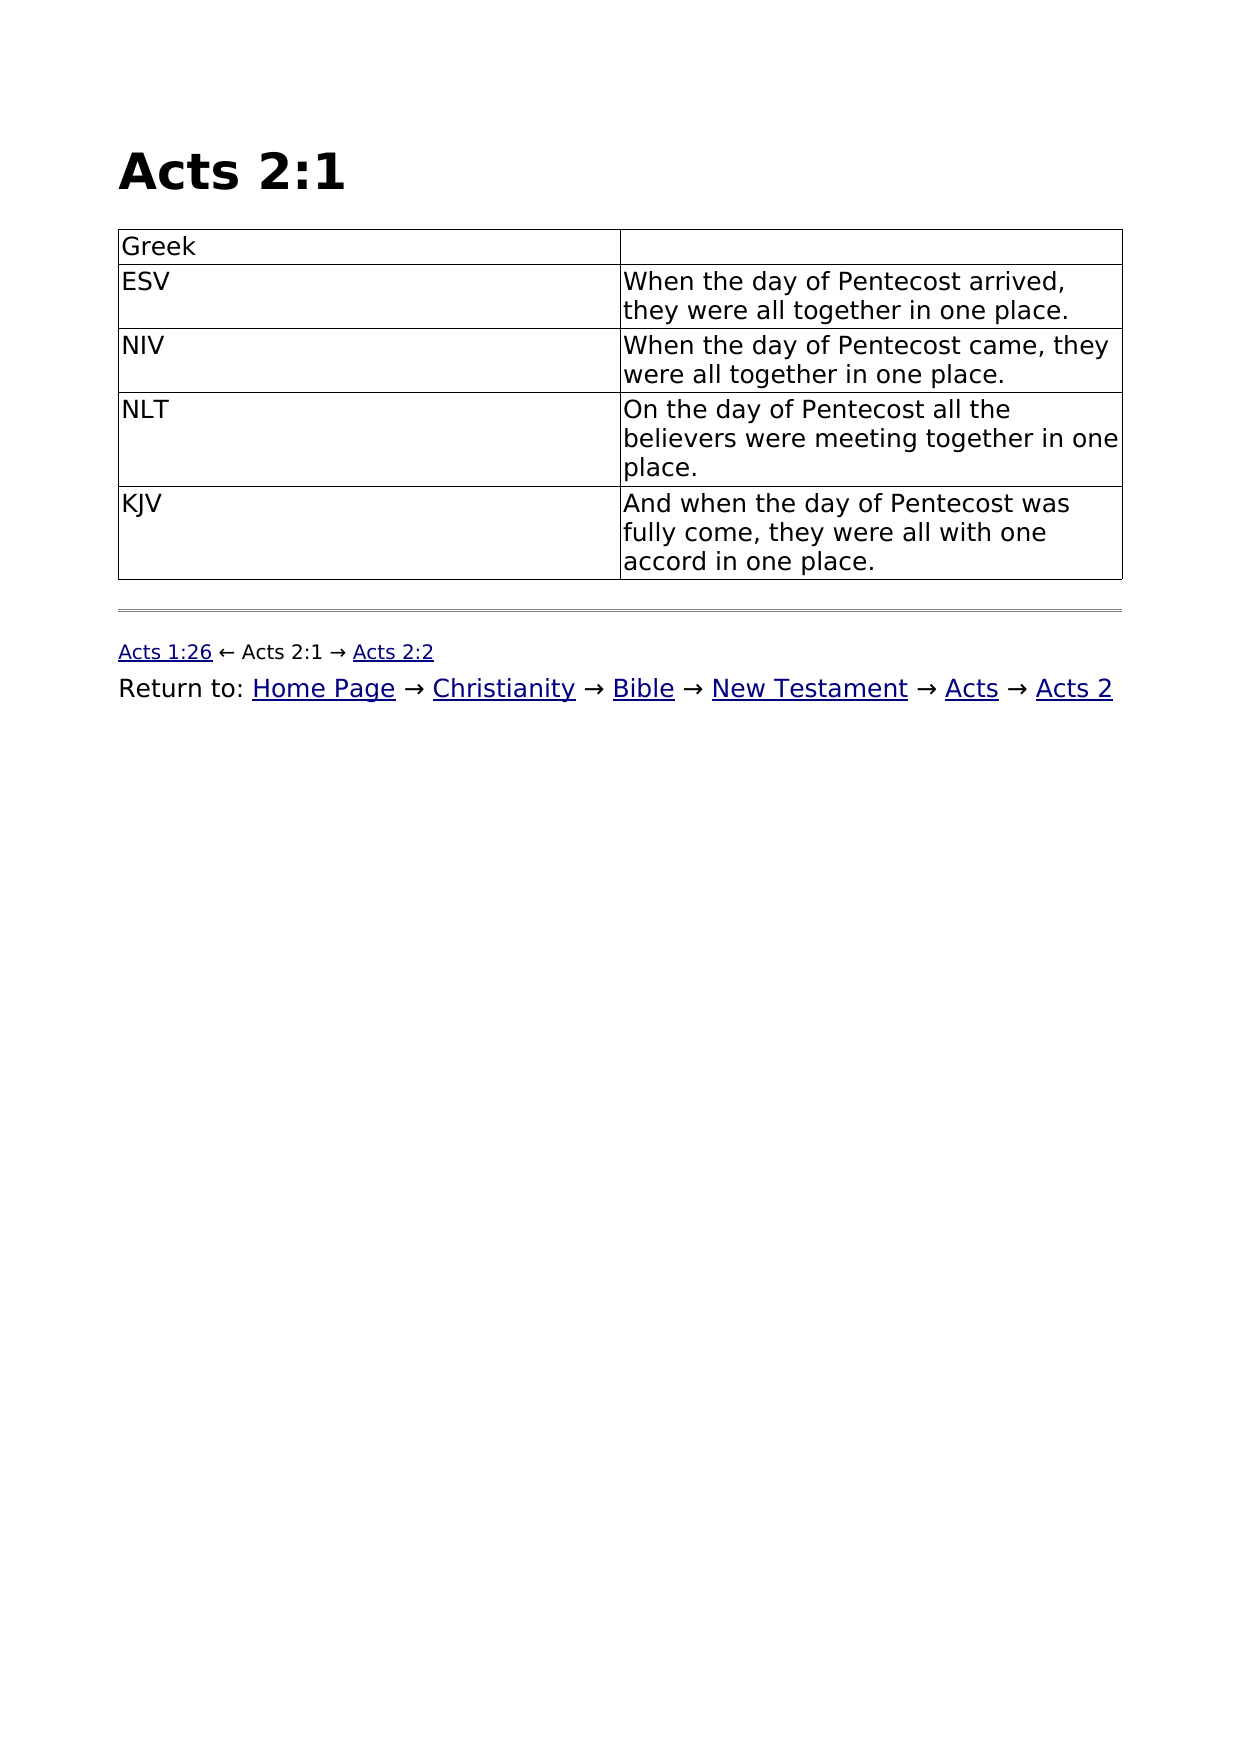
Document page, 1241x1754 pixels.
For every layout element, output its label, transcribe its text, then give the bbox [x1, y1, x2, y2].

text Return to: Home Page → Christianity → Bible → New Testament → Acts → Acts 2 [118, 674, 1122, 704]
table_cell And when the day of Pentecost was fully come, they were all with one accord in one place. [621, 487, 1122, 579]
subtitle Acts 2:1 [118, 143, 1122, 201]
table_cell NLT [119, 393, 620, 486]
table_cell On the day of Pentecost all the believers were meeting together in one place. [621, 393, 1122, 486]
text Acts 1:26 ← Acts 2:1 → Acts 2:2 [118, 640, 1122, 674]
table_header [621, 230, 1122, 264]
table_header Greek [119, 230, 620, 264]
table_cell NIV [119, 329, 620, 392]
table_cell When the day of Pentecost arrived, they were all together in one place. [621, 265, 1122, 328]
table_cell ESV [119, 265, 620, 328]
table_cell When the day of Pentecost came, they were all together in one place. [621, 329, 1122, 392]
table_cell KJV [119, 487, 620, 579]
